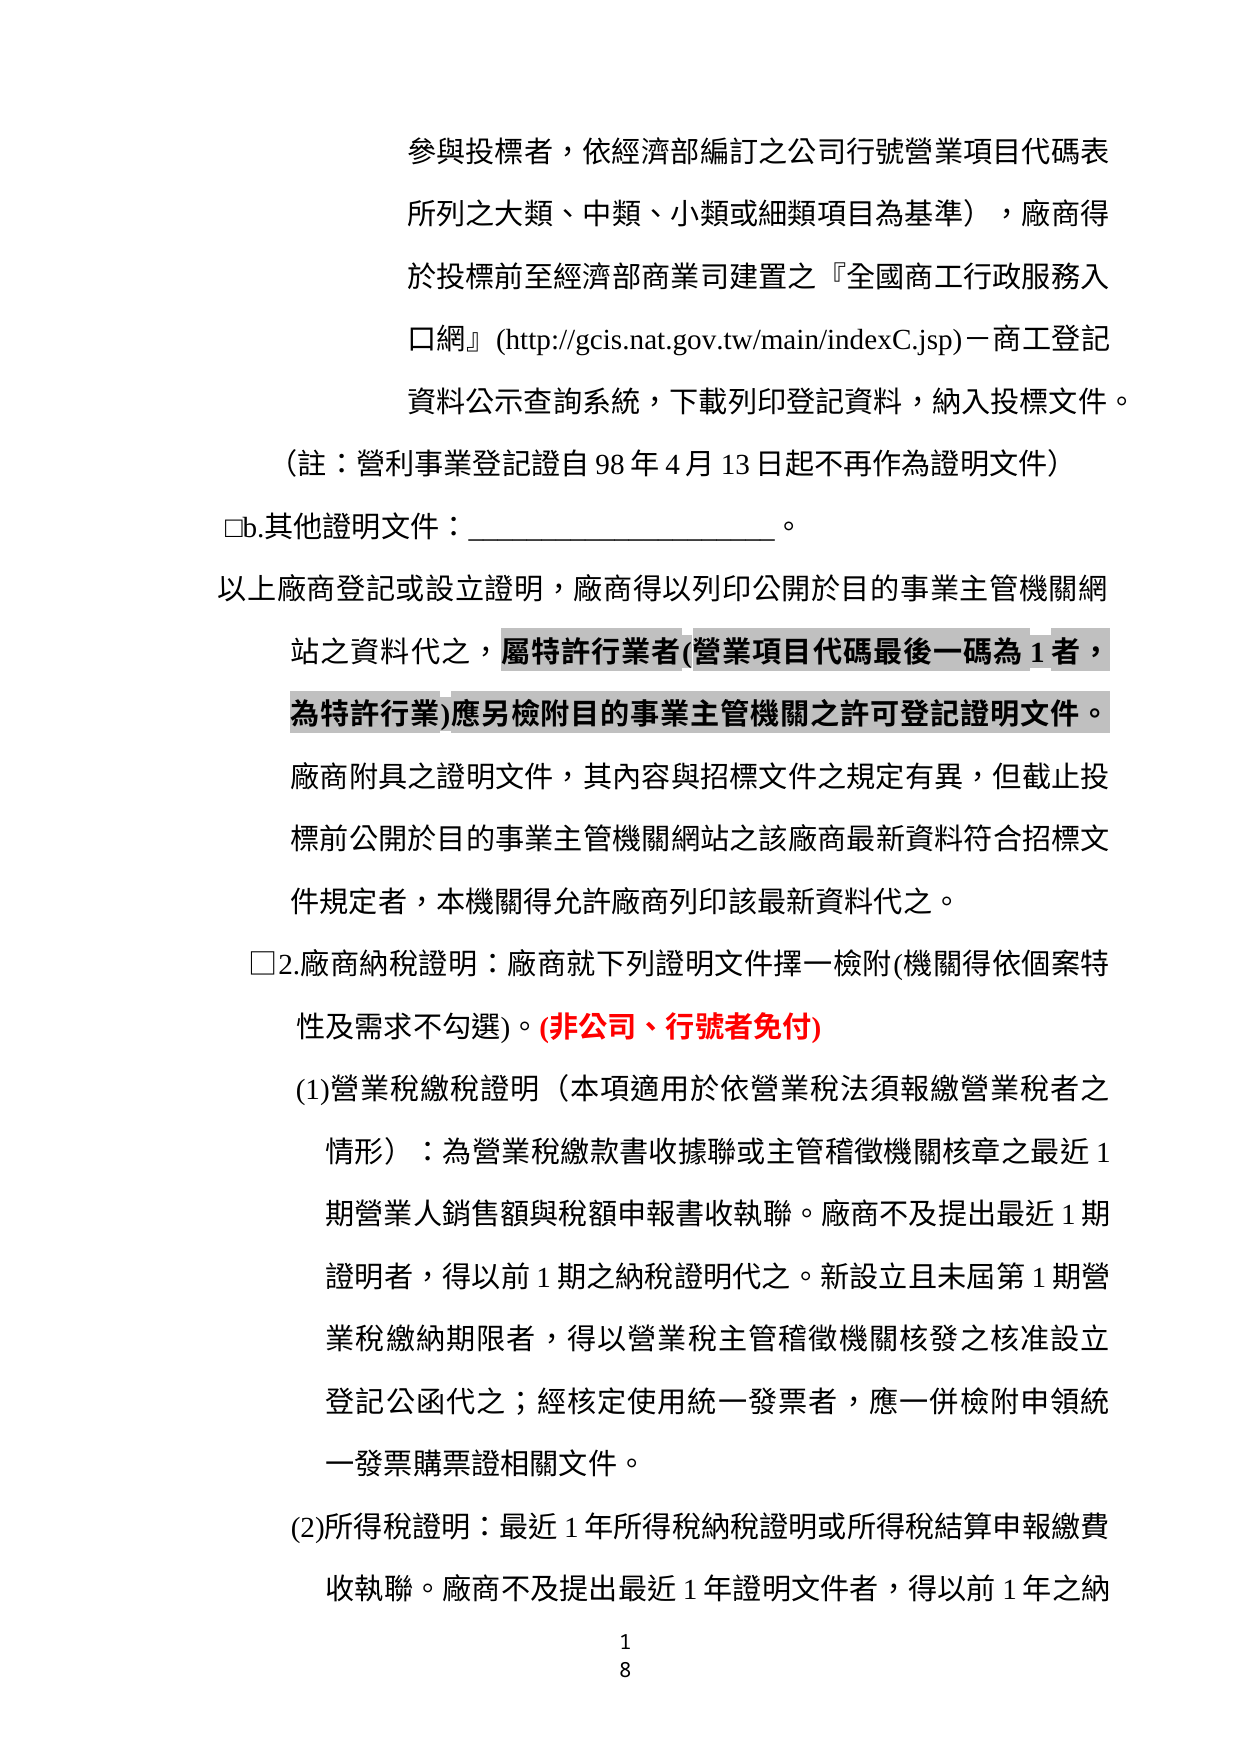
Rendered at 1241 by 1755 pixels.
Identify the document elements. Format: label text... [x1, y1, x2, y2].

text □營業項目代碼、營業項目：______________(該特定營業項目非屬許可業務者，廠商所營事業之登記，如載明除許可業務外，得經營法令非禁止或限制之業務者，視為包括該特定營業項目。)（無者免填；須具有特定營業項目方可參與投標者，依經濟部編訂之公司行號營業項目代碼表所列之大類、中類、小類或細類項目為基準），廠商得於投標前至經濟部商業司建置之『全國商工行政服務入口網』(http://gcis.nat.gov.tw/main/indexC.jsp)－商工登記資料公示查詢系統，下載列印登記資料，納入投標文件。 [130, 108, 1110, 420]
text （註：營利事業登記證自98年4月13日起不再作為證明文件） [130, 420, 1110, 483]
text □b.其他證明文件：_____________________。 [130, 483, 1110, 545]
text □2.廠商納稅證明：廠商就下列證明文件擇一檢附(機關得依個案特性及需求不勾選)。(非公司、行號者免付) [130, 920, 1110, 1045]
text (1)營業稅繳稅證明（本項適用於依營業稅法須報繳營業稅者之情形）：為營業稅繳款書收據聯或主管稽徵機關核章之最近1期營業人銷售額與稅額申報書收執聯。廠商不及提出最近1期證明者，得以前1期之納稅證明代之。新設立且未屆第1期營業稅繳納期限者，得以營業稅主管稽徵機關核發之核准設立登記公函代之；經核定使用統一發票者，應一併檢附申領統一發票購票證相關文件。 [130, 1045, 1110, 1483]
text (2)所得稅證明：最近1年所得稅納稅證明或所得稅結算申報繳費收執聯。廠商不及提出最近1年證明文件者，得以前1年之納 [130, 1483, 1110, 1608]
text 以上廠商登記或設立證明，廠商得以列印公開於目的事業主管機關網站之資料代之，屬特許行業者(營業項目代碼最後一碼為1者，為特許行業)應另檢附目的事業主管機關之許可登記證明文件。廠商附具之證明文件，其內容與招標文件之規定有異，但截止投標前公開於目的事業主管機關網站之該廠商最新資料符合招標文件規定者，本機關得允許廠商列印該最新資料代之。 [130, 545, 1110, 920]
